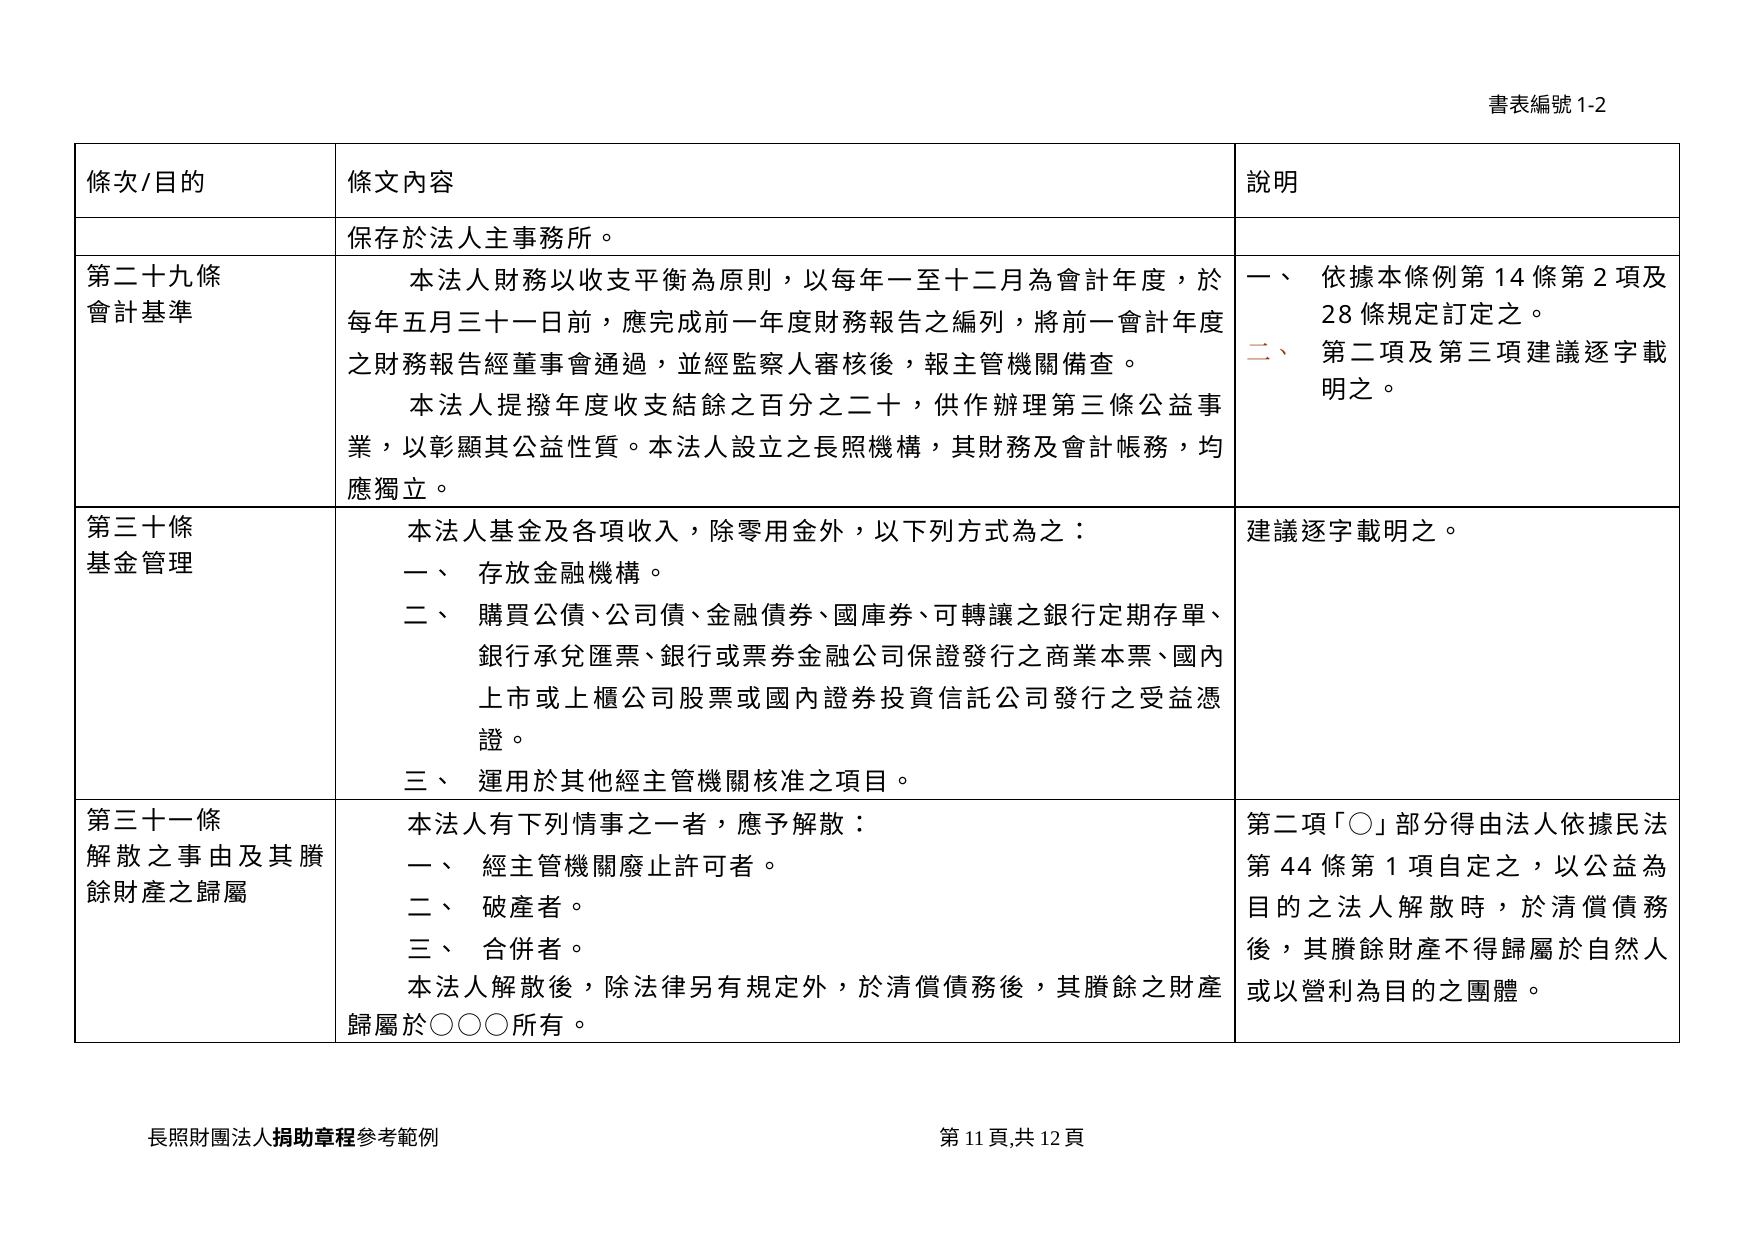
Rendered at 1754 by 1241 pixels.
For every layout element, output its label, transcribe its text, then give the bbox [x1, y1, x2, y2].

table_cell 本法人基金及各項收入，除零用金外，以下列方式為之： 存放金融機構。 購買公債、公司債、金融債券、國庫券、可轉讓之銀行定期存單、銀行承兌匯票、銀行或票券金融公司保證發行之商業本票、國內上市或上櫃公司股票或國內證券投資信託公司發行之受益憑證。 運用於其他經主管機關核准之項目。 [336, 508, 1234, 799]
table_cell 第三十一條 解散之事由及其賸餘財產之歸屬 [76, 800, 335, 1042]
table_cell 第二十九條 會計基準 [76, 256, 335, 506]
table_cell 依據本條例第14條第2項及28條規定訂定之。 第二項及第三項建議逐字載明之。 [1236, 256, 1679, 506]
table_header 條文內容 [336, 144, 1234, 217]
table_cell 第二項「○」部分得由法人依據民法第44條第1項自定之，以公益為目的之法人解散時，於清償債務後，其賸餘財產不得歸屬於自然人或以營利為目的之團體。 [1236, 800, 1679, 1042]
table_header 條次/目的 [76, 144, 335, 217]
table_cell [1236, 218, 1679, 255]
table_cell 本法人財務以收支平衡為原則，以每年一至十二月為會計年度，於每年五月三十一日前，應完成前一年度財務報告之編列，將前一會計年度之財務報告經董事會通過，並經監察人審核後，報主管機關備查。 本法人提撥年度收支結餘之百分之二十，供作辦理第三條公益事業，以彰顯其公益性質。本法人設立之長照機構，其財務及會計帳務，均應獨立。 [336, 256, 1234, 506]
table_header 說明 [1236, 144, 1679, 217]
table_cell 建議逐字載明之。 [1236, 508, 1679, 799]
table_cell 保存於法人主事務所。 [336, 218, 1234, 255]
table_cell 本法人有下列情事之一者，應予解散： 經主管機關廢止許可者。 破產者。 合併者。 本法人解散後，除法律另有規定外，於清償債務後，其賸餘之財產歸屬於○○○所有。 [336, 800, 1234, 1042]
table_cell [76, 218, 335, 255]
table_cell 第三十條 基金管理 [76, 508, 335, 799]
